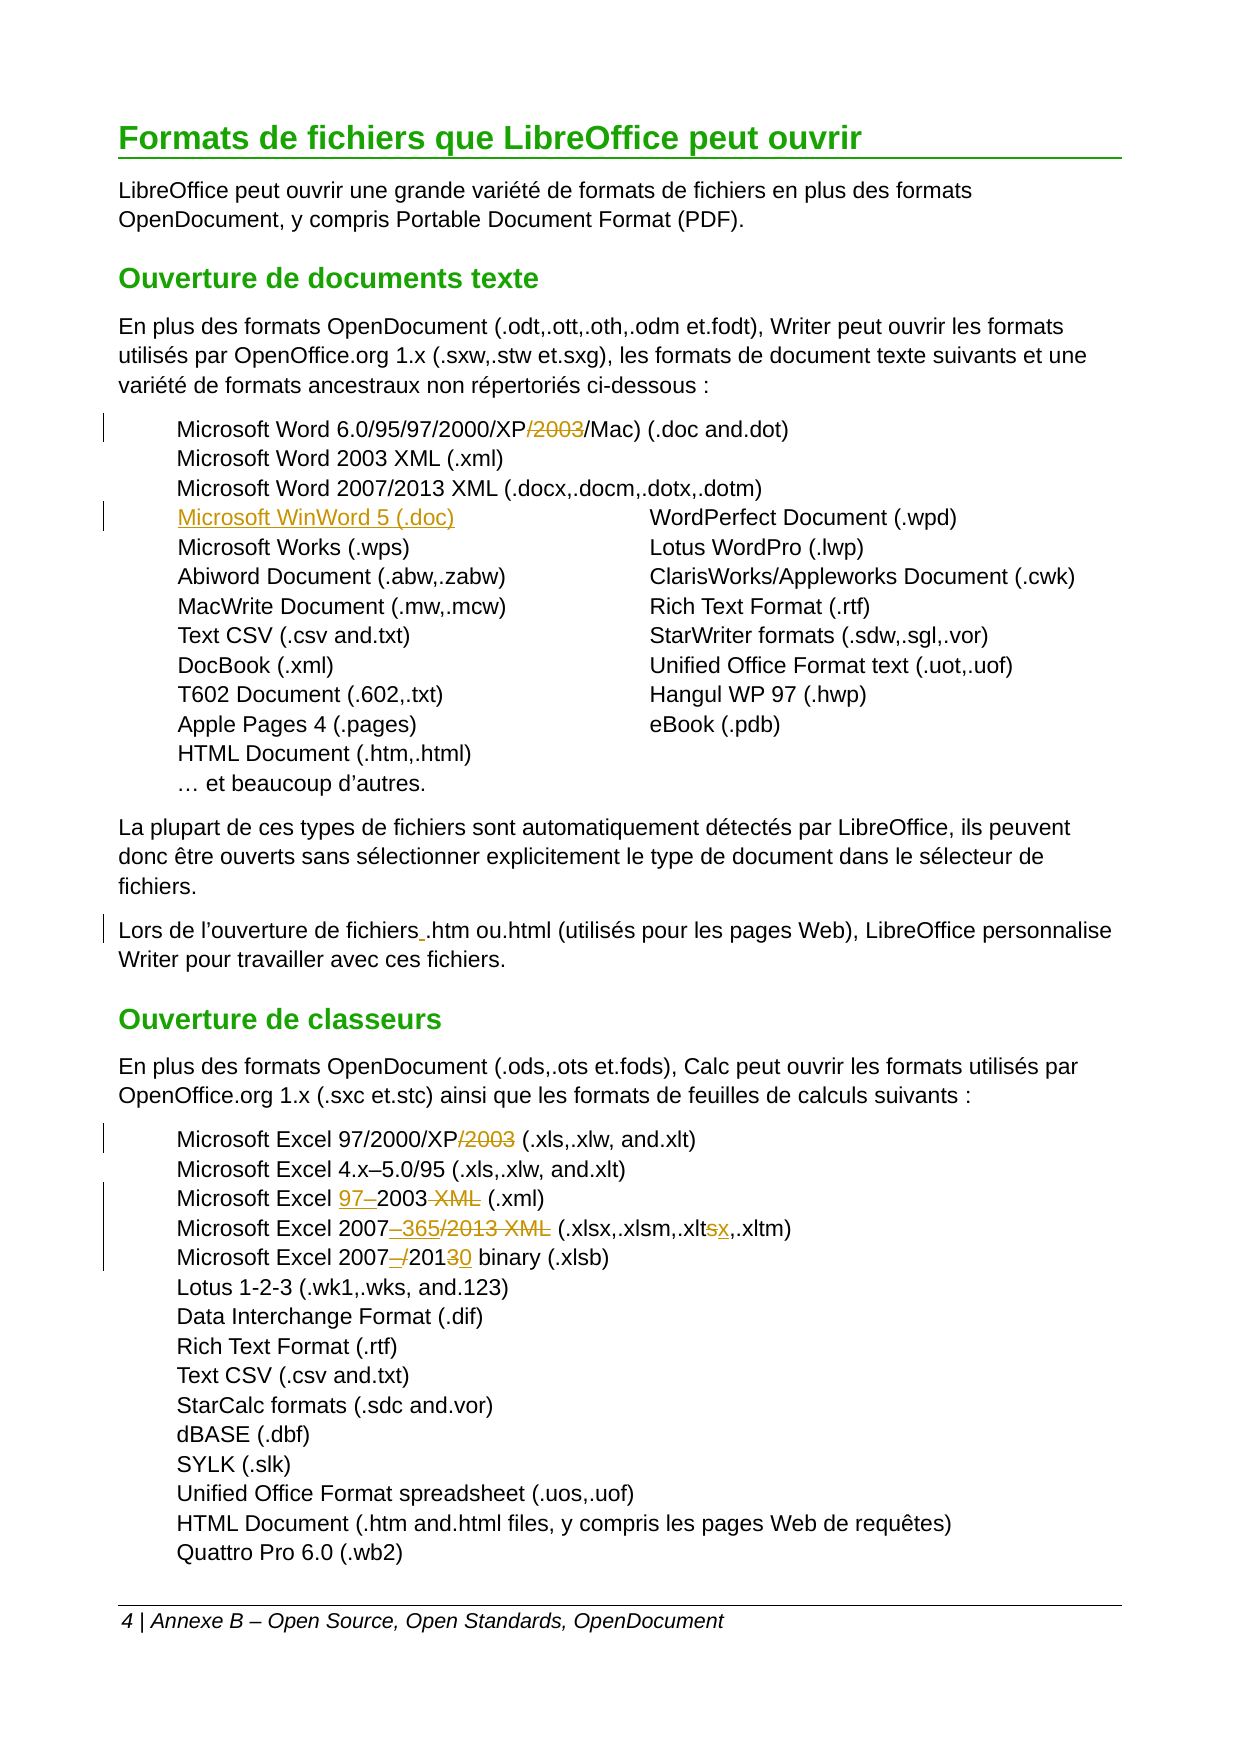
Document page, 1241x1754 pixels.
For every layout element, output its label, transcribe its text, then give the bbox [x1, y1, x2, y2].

text Lors de l’ouverture de fichiers .htm ou.html (utilisés pour les pages Web), LibreOffice personnalise Writer pour travailler avec ces fichiers. [118, 913, 1122, 972]
text En plus des formats OpenDocument (.odt,.ott,.oth,.odm et.fodt), Writer peut ouvrir les formats utilisés par OpenOffice.org 1.x (.sxw,.stw et.sxg), les formats de document texte suivants et une variété de formats ancestraux non répertoriés ci-dessous : [118, 310, 1122, 398]
table_cell Microsoft Works (.wps) [177, 531, 649, 560]
subtitle Formats de fichiers que LibreOffice peut ouvrir [118, 118, 1122, 157]
subtitle Ouverture de documents texte [118, 262, 1122, 295]
table_cell Unified Office Format text (.uot,.uof) [649, 649, 1181, 678]
table_header WordPerfect Document (.wpd) [649, 501, 1181, 531]
table_cell HTML Document (.htm,.html) [177, 737, 649, 766]
text LibreOffice peut ouvrir une grande variété de formats de fichiers en plus des formats OpenDocument, y compris Portable Document Format (PDF). [118, 173, 1122, 232]
table_cell ClarisWorks/Appleworks Document (.cwk) [649, 560, 1181, 589]
text En plus des formats OpenDocument (.ods,.ots et.fods), Calc peut ouvrir les formats utilisés par OpenOffice.org 1.x (.sxc et.stc) ainsi que les formats de feuilles de calculs suivants : [118, 1050, 1122, 1109]
text La plupart de ces types de fichiers sont automatiquement détectés par LibreOffice, ils peuvent donc être ouverts sans sélectionner explicitement le type de document dans le sélecteur de fichiers. [118, 811, 1122, 899]
subtitle Ouverture de classeurs [118, 1002, 1122, 1035]
text Microsoft Excel 97/2000/XP (.xls,.xlw, and.xlt) Microsoft Excel 4.x–5.0/95 (.xls,.xlw, and.xlt) Microsoft Excel 97–2003 (.xml) Microsoft Excel 2007–365 (.xlsx,.xlsm,.xltx,.xltm) Microsoft Excel 2007–2010 binary (.xlsb) Lotus 1-2-3 (.wk1,.wks, and.123) Data Interchange Format (.dif) Rich Text Format (.rtf) Text CSV (.csv and.txt) StarCalc formats (.sdc and.vor) dBASE (.dbf) SYLK (.slk) Unified Office Format spreadsheet (.uos,.uof) HTML Document (.htm and.html files, y compris les pages Web de requêtes) Quattro Pro 6.0 (.wb2) Apple Numbers 2 (.numbers) … et beaucoup d’autres. [176, 1123, 1122, 1566]
table_cell [649, 737, 1181, 766]
table_cell Abiword Document (.abw,.zabw) [177, 560, 649, 589]
table_cell Hangul WP 97 (.hwp) [649, 678, 1181, 707]
text … et beaucoup d’autres. [176, 766, 1122, 796]
table_cell eBook (.pdb) [649, 708, 1181, 737]
table_cell StarWriter formats (.sdw,.sgl,.vor) [649, 619, 1181, 648]
table_cell DocBook (.xml) [177, 649, 649, 678]
text Microsoft Word 6.0/95/97/2000/XP/Mac) (.doc and.dot) Microsoft Word 2003 XML (.xml) Microsoft Word 2007/2013 XML (.docx,.docm,.dotx,.dotm) [176, 413, 1122, 501]
table_cell Rich Text Format (.rtf) [649, 590, 1181, 619]
table_cell T602 Document (.602,.txt) [177, 678, 649, 707]
table_cell MacWrite Document (.mw,.mcw) [177, 590, 649, 619]
table_cell Lotus WordPro (.lwp) [649, 531, 1181, 560]
table_cell Text CSV (.csv and.txt) [177, 619, 649, 648]
table_header Microsoft WinWord 5 (.doc) [177, 501, 649, 531]
table_cell Apple Pages 4 (.pages) [177, 708, 649, 737]
